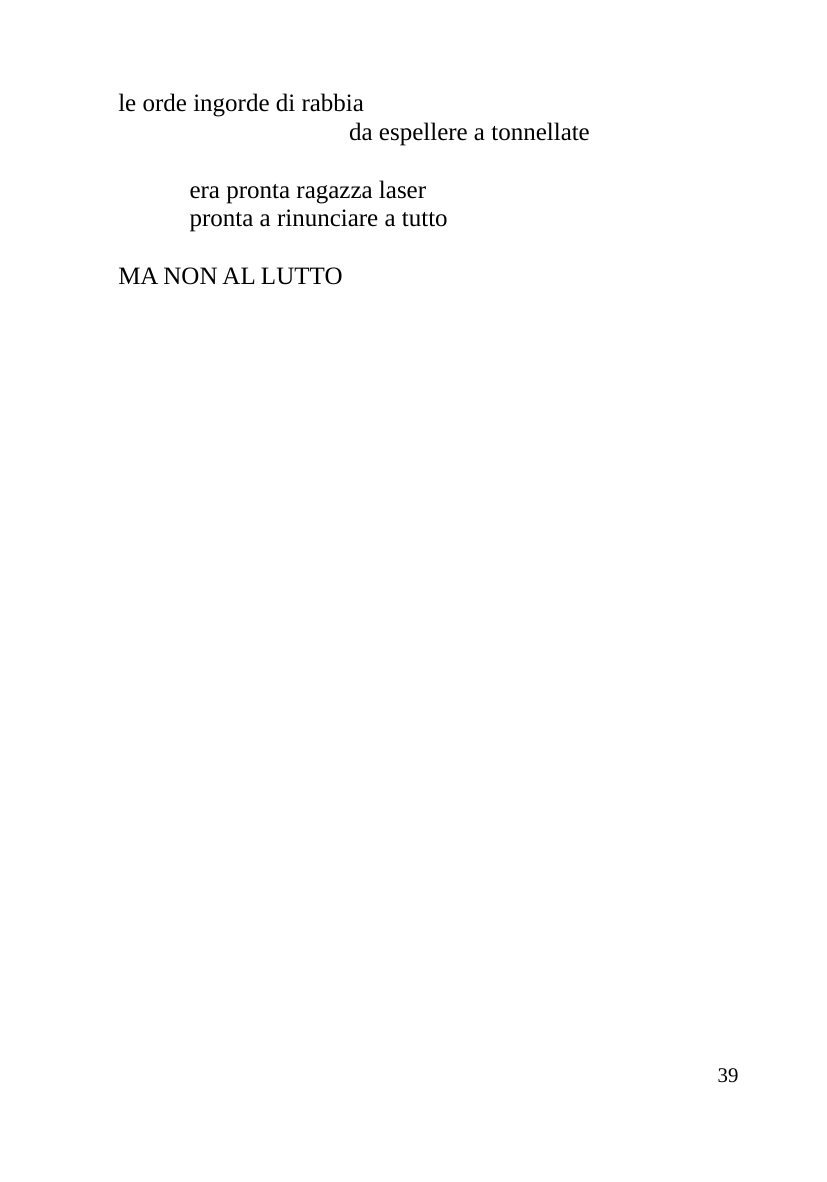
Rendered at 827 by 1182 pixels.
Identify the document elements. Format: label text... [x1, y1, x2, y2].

text da espellere a tonnellate [248, 117, 738, 146]
text pronta a rinunciare a tutto [88, 203, 738, 232]
text era pronta ragazza laser [88, 175, 738, 203]
text le orde ingorde di rabbia [118, 88, 738, 117]
text MA NON AL LUTTO [118, 261, 738, 290]
